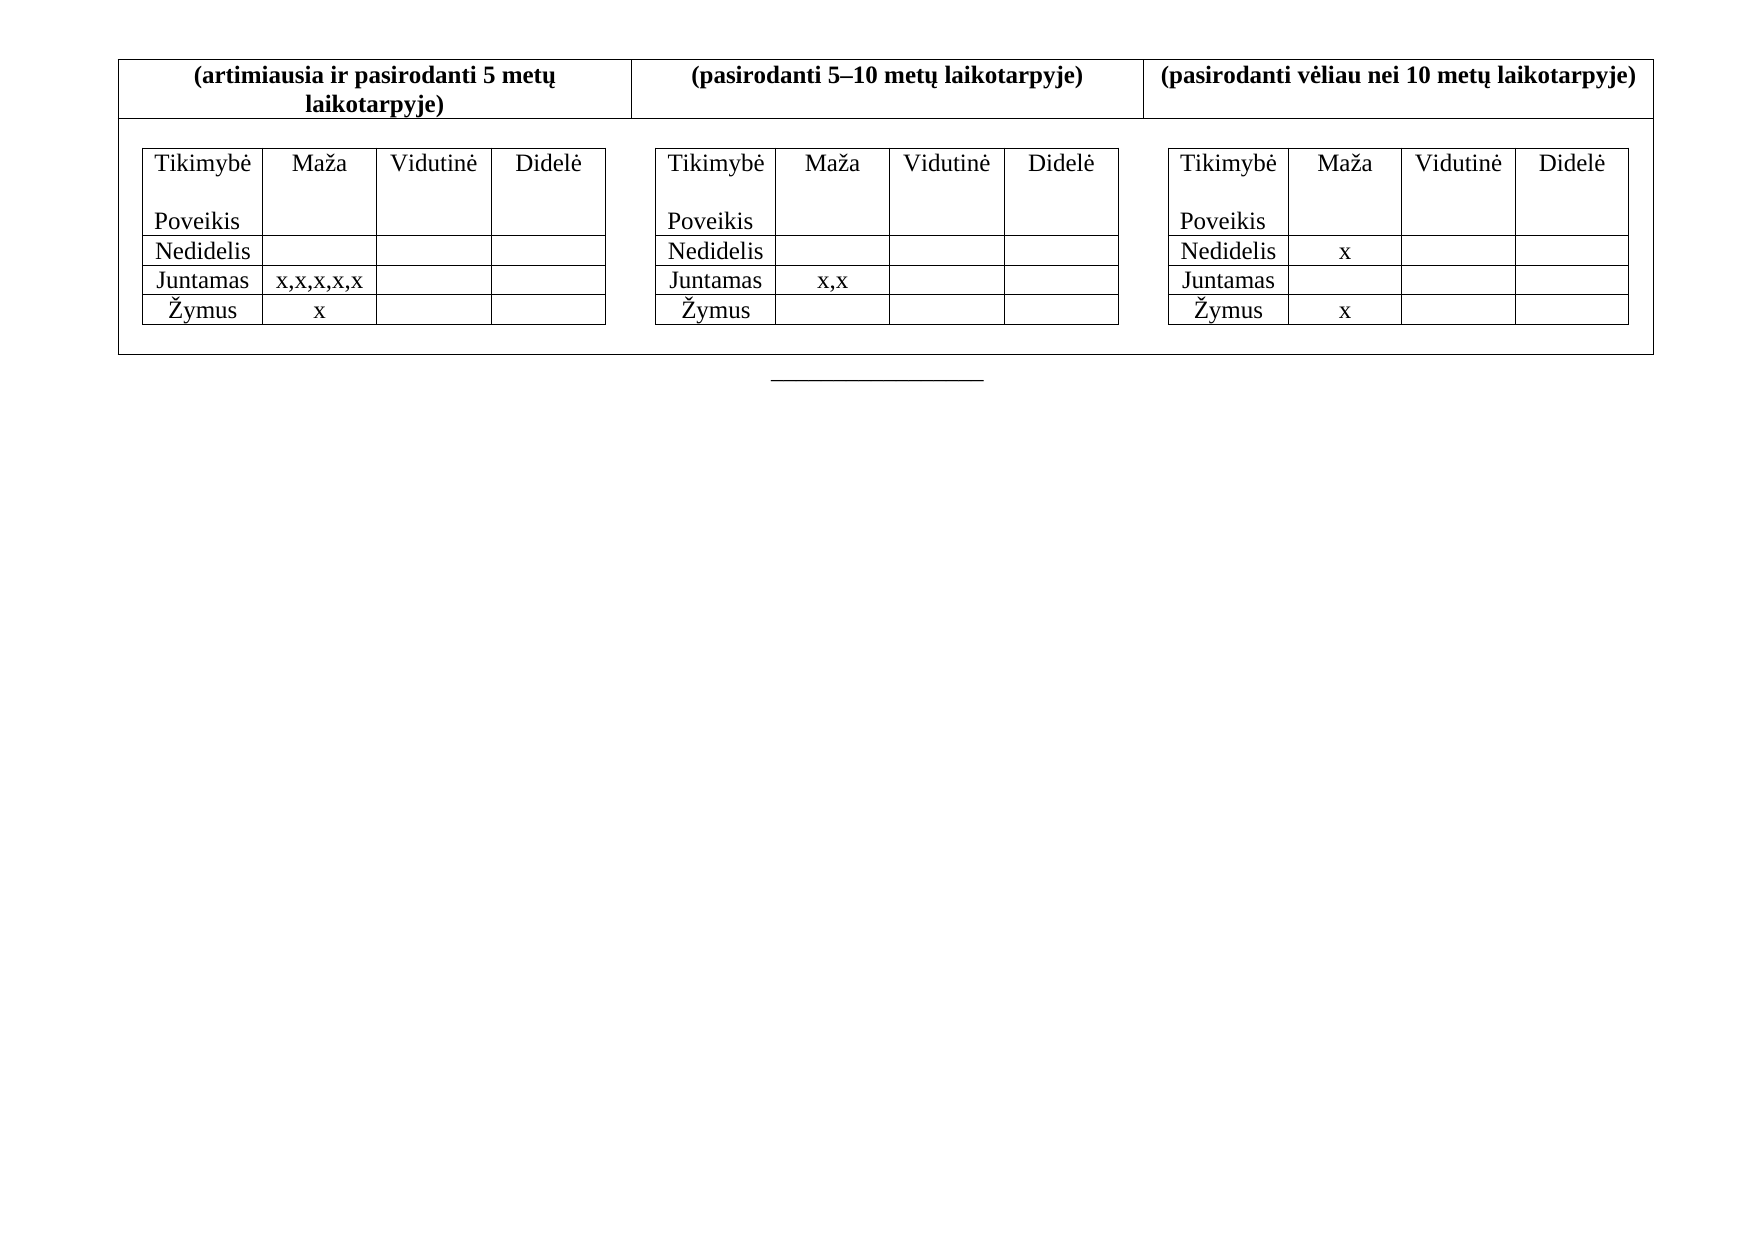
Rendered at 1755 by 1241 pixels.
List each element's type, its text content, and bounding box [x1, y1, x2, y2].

table_cell x [1289, 236, 1401, 264]
table_cell [119, 324, 143, 354]
table_cell [1402, 266, 1515, 294]
table_cell [492, 236, 605, 264]
table_cell x,x [776, 266, 889, 294]
table_cell [1402, 295, 1515, 324]
table_cell [606, 265, 631, 294]
table_cell Tikimybė Poveikis [1169, 149, 1288, 235]
table_cell Didelė [1005, 149, 1118, 235]
table_cell [1143, 265, 1168, 294]
table_cell [1515, 325, 1629, 354]
table_cell [890, 295, 1004, 324]
table_header (artimiausia ir pasirodanti 5 metų laikotarpyje) [119, 60, 631, 118]
table_cell Vidutinė [890, 149, 1004, 235]
table_cell [1005, 266, 1118, 294]
table_cell Tikimybė Poveikis [656, 149, 775, 235]
table_cell [606, 294, 631, 324]
table_cell [376, 325, 491, 354]
table_cell [1401, 325, 1515, 354]
table_cell [1516, 266, 1628, 294]
table_cell Didelė [1516, 149, 1628, 235]
table_cell [631, 265, 655, 294]
table_cell Juntamas [1169, 266, 1288, 294]
table_cell [631, 235, 655, 264]
table_cell [776, 236, 889, 264]
table_cell [1629, 324, 1653, 354]
table_cell [119, 294, 142, 324]
table_cell [119, 265, 142, 294]
table_cell [1143, 148, 1168, 235]
table_cell [1119, 265, 1143, 294]
table_cell [377, 295, 491, 324]
table_cell [1629, 235, 1653, 264]
table_cell Vidutinė [1402, 149, 1515, 235]
table_cell [1143, 324, 1168, 354]
table_cell [606, 324, 631, 354]
table_header (pasirodanti 5–10 metų laikotarpyje) [632, 60, 1143, 118]
table_cell [776, 295, 889, 324]
table_cell [1288, 325, 1401, 354]
table_cell [656, 325, 776, 354]
table_cell x [1289, 295, 1401, 324]
table_cell [1143, 294, 1168, 324]
table_cell [492, 266, 605, 294]
table_cell [1516, 295, 1628, 324]
table_cell [631, 148, 655, 235]
table_cell [377, 236, 491, 264]
table_cell Maža [263, 149, 376, 235]
table_cell [491, 325, 606, 354]
table_cell Vidutinė [377, 149, 491, 235]
table_cell [606, 235, 631, 264]
table_header (pasirodanti vėliau nei 10 metų laikotarpyje) [1144, 60, 1653, 118]
table_cell [1289, 266, 1401, 294]
table_cell [1629, 148, 1653, 235]
table_cell [1629, 265, 1653, 294]
table_cell [1168, 325, 1288, 354]
table_cell [1119, 148, 1143, 235]
table_cell [1143, 235, 1168, 264]
table_cell [119, 235, 142, 264]
table_cell [1004, 325, 1118, 354]
table_cell [1005, 295, 1118, 324]
table_cell [631, 294, 655, 324]
table_cell [1118, 324, 1143, 354]
table_cell [143, 325, 262, 354]
table_cell [631, 119, 1143, 147]
table_cell [1005, 236, 1118, 264]
text _________________ [118, 355, 1636, 384]
table_cell Tikimybė Poveikis [143, 149, 262, 235]
table_cell Juntamas [143, 266, 262, 294]
table_cell [1516, 236, 1628, 264]
table_cell [119, 148, 142, 235]
table_cell [606, 148, 631, 235]
table_cell [776, 325, 889, 354]
table_cell [1143, 119, 1653, 147]
table_cell [1629, 294, 1653, 324]
table_cell [492, 295, 605, 324]
table_cell [119, 119, 631, 147]
table_cell Žymus [143, 295, 262, 324]
table_cell x [263, 295, 376, 324]
table_cell x,x,x,x,x [263, 266, 376, 294]
table_cell [1119, 294, 1143, 324]
table_cell [1119, 235, 1143, 264]
table_cell Žymus [656, 295, 775, 324]
table_cell [631, 324, 656, 354]
table_cell Nedidelis [143, 236, 262, 264]
table_cell [890, 266, 1004, 294]
table_cell Maža [776, 149, 889, 235]
table_cell [889, 325, 1004, 354]
table_cell Nedidelis [1169, 236, 1288, 264]
table_cell Žymus [1169, 295, 1288, 324]
table_cell [890, 236, 1004, 264]
table_cell [263, 236, 376, 264]
table_cell [263, 325, 376, 354]
table_cell [377, 266, 491, 294]
table_cell Juntamas [656, 266, 775, 294]
table_cell [1402, 236, 1515, 264]
table_cell Nedidelis [656, 236, 775, 264]
table_cell Maža [1289, 149, 1401, 235]
table_cell Didelė [492, 149, 605, 235]
